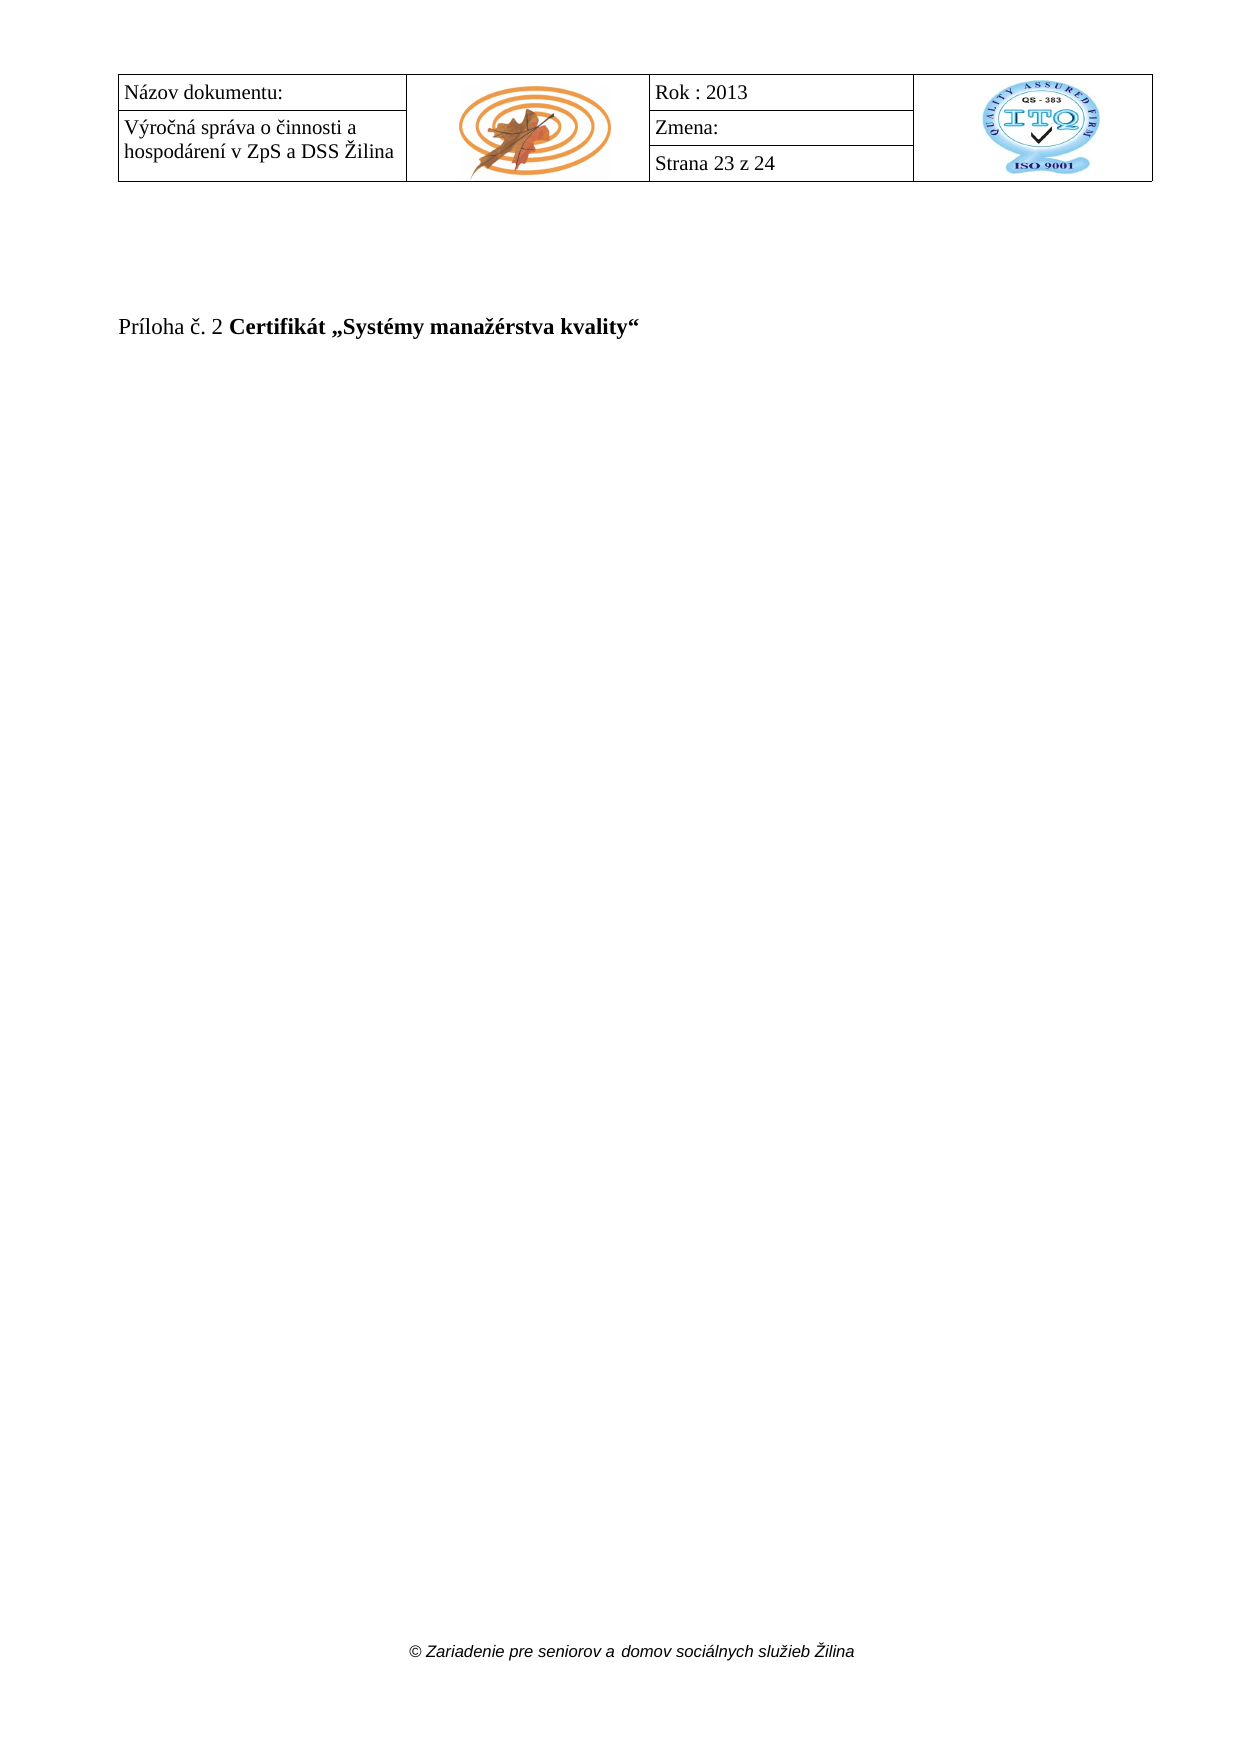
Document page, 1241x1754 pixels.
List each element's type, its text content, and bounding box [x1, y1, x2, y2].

picture [459, 86, 611, 180]
picture [982, 80, 1100, 174]
text Príloha č. 2 Certifikát „Systémy manažérstva kvality“ [118, 313, 1152, 340]
